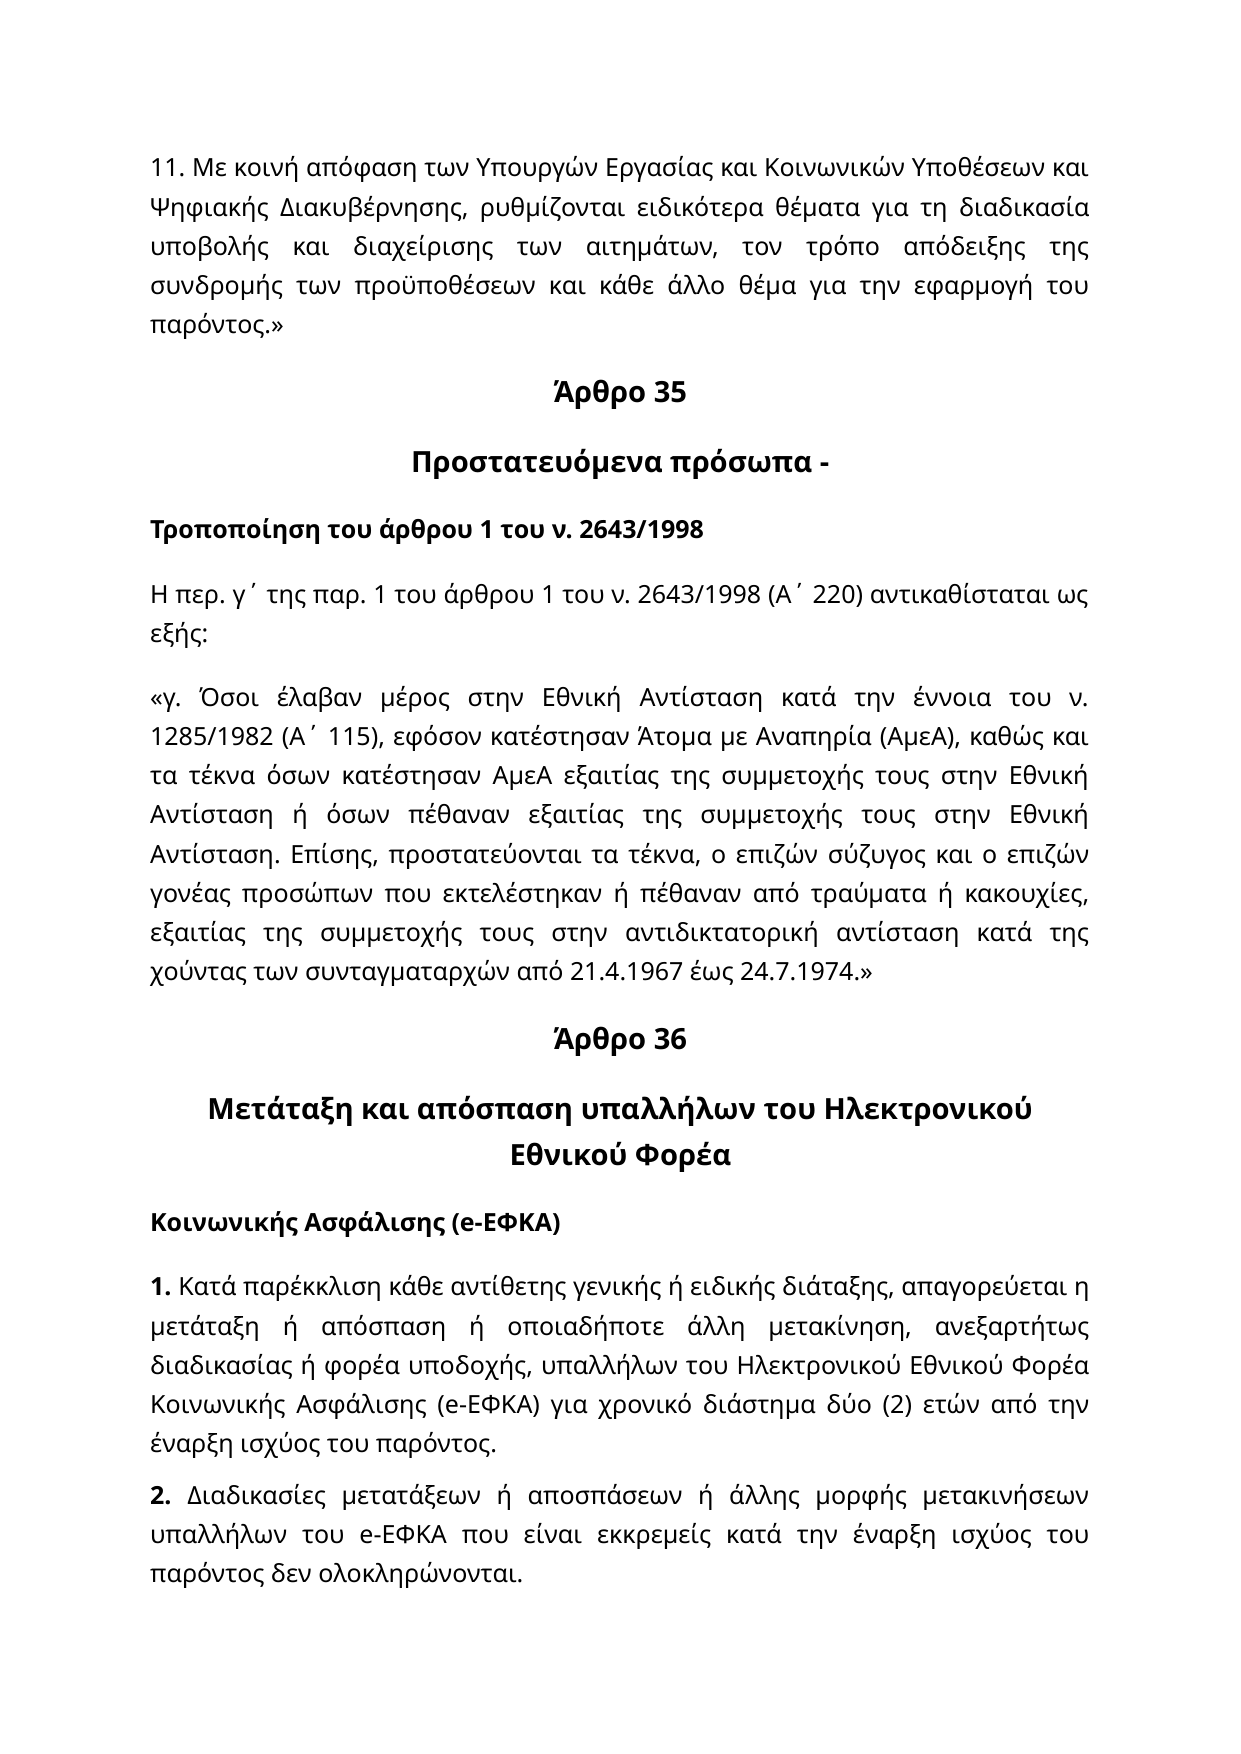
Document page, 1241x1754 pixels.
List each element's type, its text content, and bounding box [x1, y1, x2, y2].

text Τροποποίηση του άρθρου 1 του ν. 2643/1998 [150, 512, 1090, 546]
text Κοινωνικής Ασφάλισης (e-ΕΦΚΑ) [150, 1205, 1090, 1239]
text 11. Με κοινή απόφαση των Υπουργών Εργασίας και Κοινωνικών Υποθέσεων και Ψηφιακής Διακυβέρνησης, ρυθμίζονται ειδικότερα θέματα για τη διαδικασία υποβολής και διαχείρισης των αιτημάτων, τον τρόπο απόδειξης της συνδρομής των προϋποθέσεων και κάθε άλλο θέμα για την εφαρμογή του παρόντος.» [150, 150, 1090, 341]
text 1. Κατά παρέκκλιση κάθε αντίθετης γενικής ή ειδικής διάταξης, απαγορεύεται η μετάταξη ή απόσπαση ή οποιαδήποτε άλλη μετακίνηση, ανεξαρτήτως διαδικασίας ή φορέα υποδοχής, υπαλλήλων του Ηλεκτρονικού Εθνικού Φορέα Κοινωνικής Ασφάλισης (e-ΕΦΚΑ) για χρονικό διάστημα δύο (2) ετών από την έναρξη ισχύος του παρόντος. [150, 1269, 1090, 1460]
subtitle Προστατευόμενα πρόσωπα - [150, 441, 1090, 481]
text 2. Διαδικασίες μετατάξεων ή αποσπάσεων ή άλλης μορφής μετακινήσεων υπαλλήλων του e-ΕΦΚΑ που είναι εκκρεμείς κατά την έναρξη ισχύος του παρόντος δεν ολοκληρώνονται. [150, 1477, 1090, 1590]
subtitle Άρθρο 35 [150, 371, 1090, 411]
subtitle Άρθρο 36 [150, 1018, 1090, 1058]
subtitle Μετάταξη και απόσπαση υπαλλήλων του Ηλεκτρονικού Εθνικού Φορέα [150, 1088, 1090, 1174]
text Η περ. γ΄ της παρ. 1 του άρθρου 1 του ν. 2643/1998 (Α΄ 220) αντικαθίσταται ως εξής: [150, 576, 1090, 649]
text «γ. Όσοι έλαβαν μέρος στην Εθνική Αντίσταση κατά την έννοια του ν. 1285/1982 (Α΄ 115), εφόσον κατέστησαν Άτομα με Αναπηρία (ΑμεΑ), καθώς και τα τέκνα όσων κατέστησαν ΑμεΑ εξαιτίας της συμμετοχής τους στην Εθνική Αντίσταση ή όσων πέθαναν εξαιτίας της συμμετοχής τους στην Εθνική Αντίσταση. Επίσης, προστατεύονται τα τέκνα, ο επιζών σύζυγος και ο επιζών γονέας προσώπων που εκτελέστηκαν ή πέθαναν από τραύματα ή κακουχίες, εξαιτίας της συμμετοχής τους στην αντιδικτατορική αντίσταση κατά της χούντας των συνταγματαρχών από 21.4.1967 έως 24.7.1974.» [150, 679, 1090, 988]
